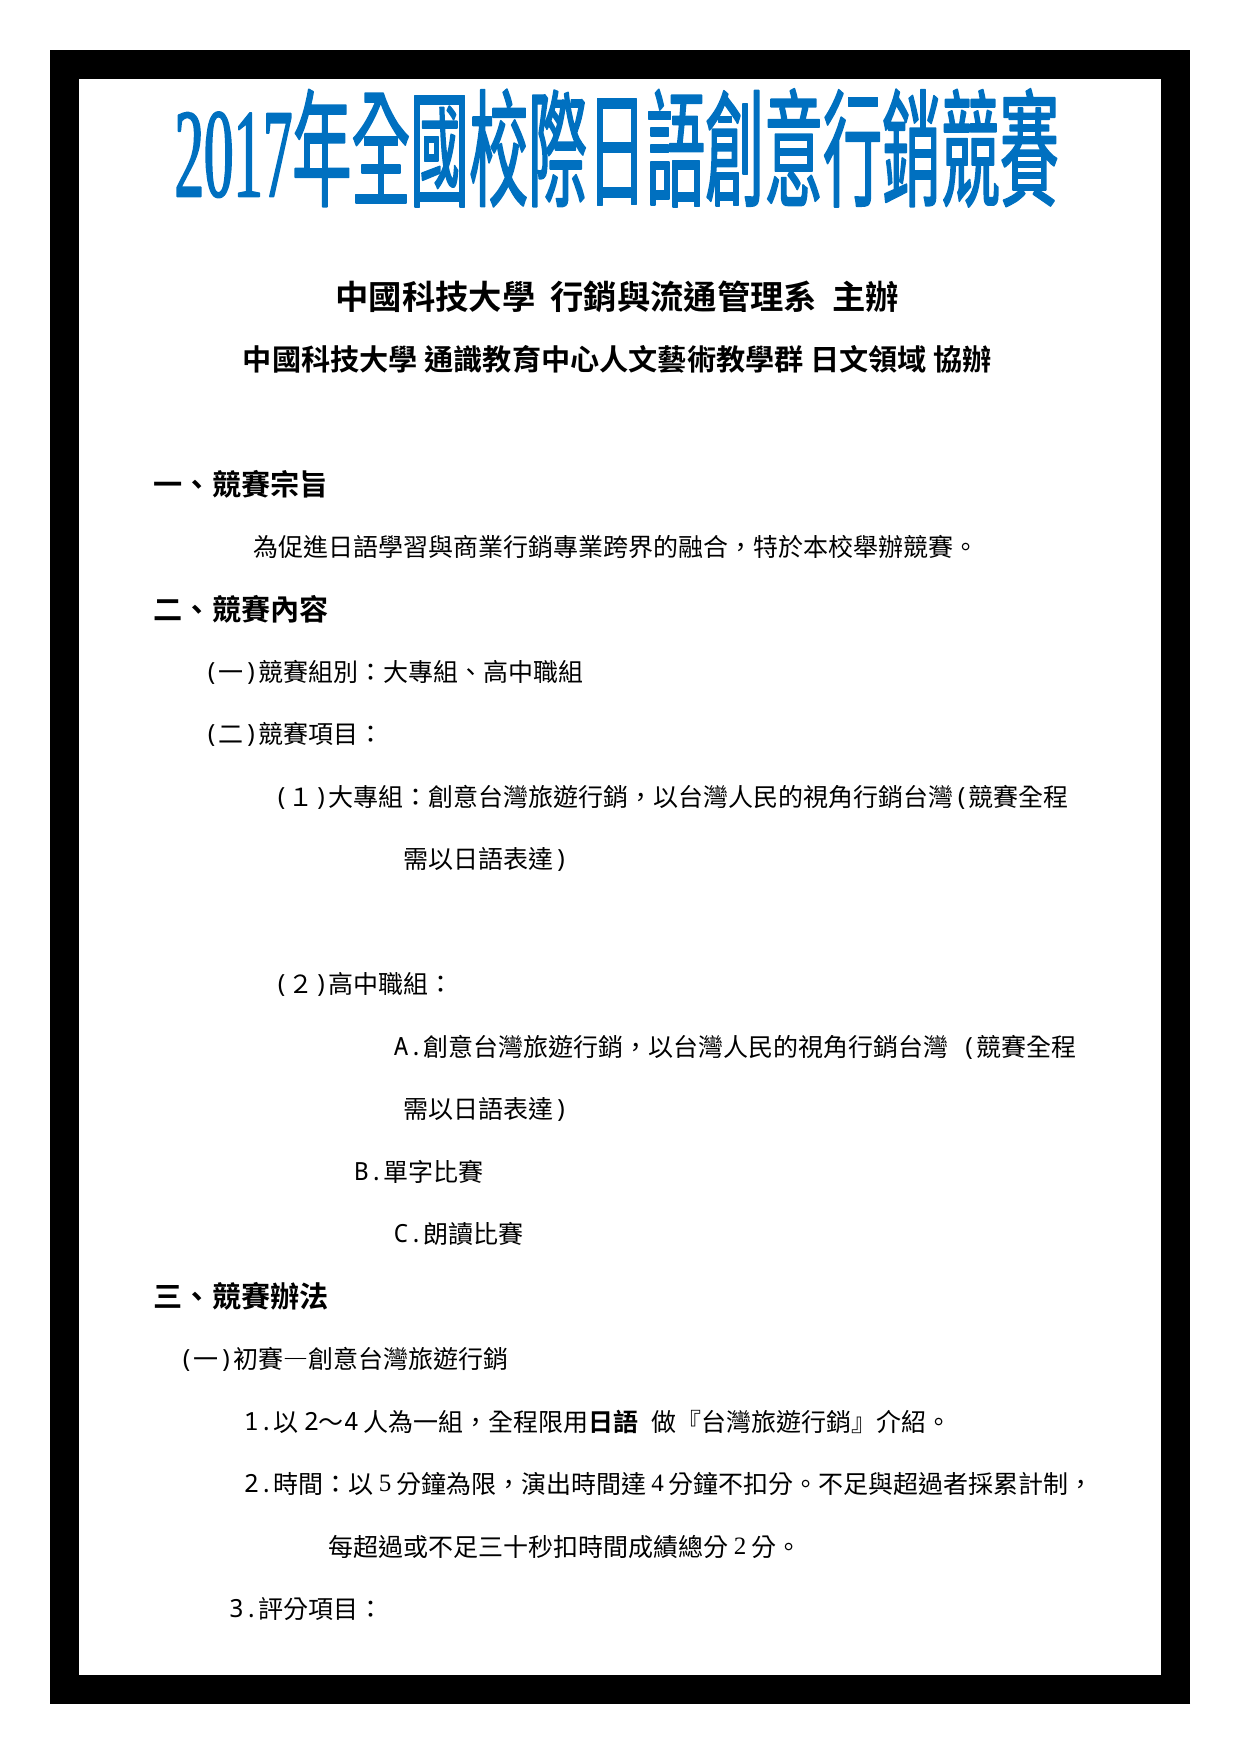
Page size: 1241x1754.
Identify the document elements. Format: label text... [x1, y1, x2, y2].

text 中國科技大學 通識教育中心人文藝術教學群 日文領域 協辦 [153, 316, 1081, 378]
text 2.時間：以5分鐘為限，演出時間達4分鐘不扣分。不足與超過者採累計制，每超過或不足三十秒扣時間成績總分2分。 [153, 1441, 1081, 1566]
text (一)競賽組別：大專組、高中職組 [153, 628, 1081, 691]
text 3.評分項目： [153, 1566, 1081, 1628]
text (一)初賽―創意台灣旅遊行銷 [153, 1316, 1081, 1378]
text 中國科技大學 行銷與流通管理系 主辦 [153, 253, 1081, 316]
text C.朗讀比賽 [153, 1191, 1081, 1253]
text (２)高中職組： [153, 941, 1081, 1003]
text 二、競賽內容 [153, 566, 1081, 628]
text 1.以2～4人為一組，全程限用日語 做『台灣旅遊行銷』介紹。 [153, 1378, 1081, 1441]
text (１)大專組：創意台灣旅遊行銷，以台灣人民的視角行銷台灣(競賽全程需以日語表達) [153, 753, 1081, 878]
text A.創意台灣旅遊行銷，以台灣人民的視角行銷台灣 (競賽全程需以日語表達) [153, 1003, 1081, 1128]
text (二)競賽項目： [153, 691, 1081, 753]
text B.單字比賽 [153, 1128, 1081, 1191]
text 為促進日語學習與商業行銷專業跨界的融合，特於本校舉辦競賽。 [153, 503, 1081, 566]
text 一、競賽宗旨 [153, 441, 1081, 503]
text 三、競賽辦法 [153, 1253, 1081, 1316]
